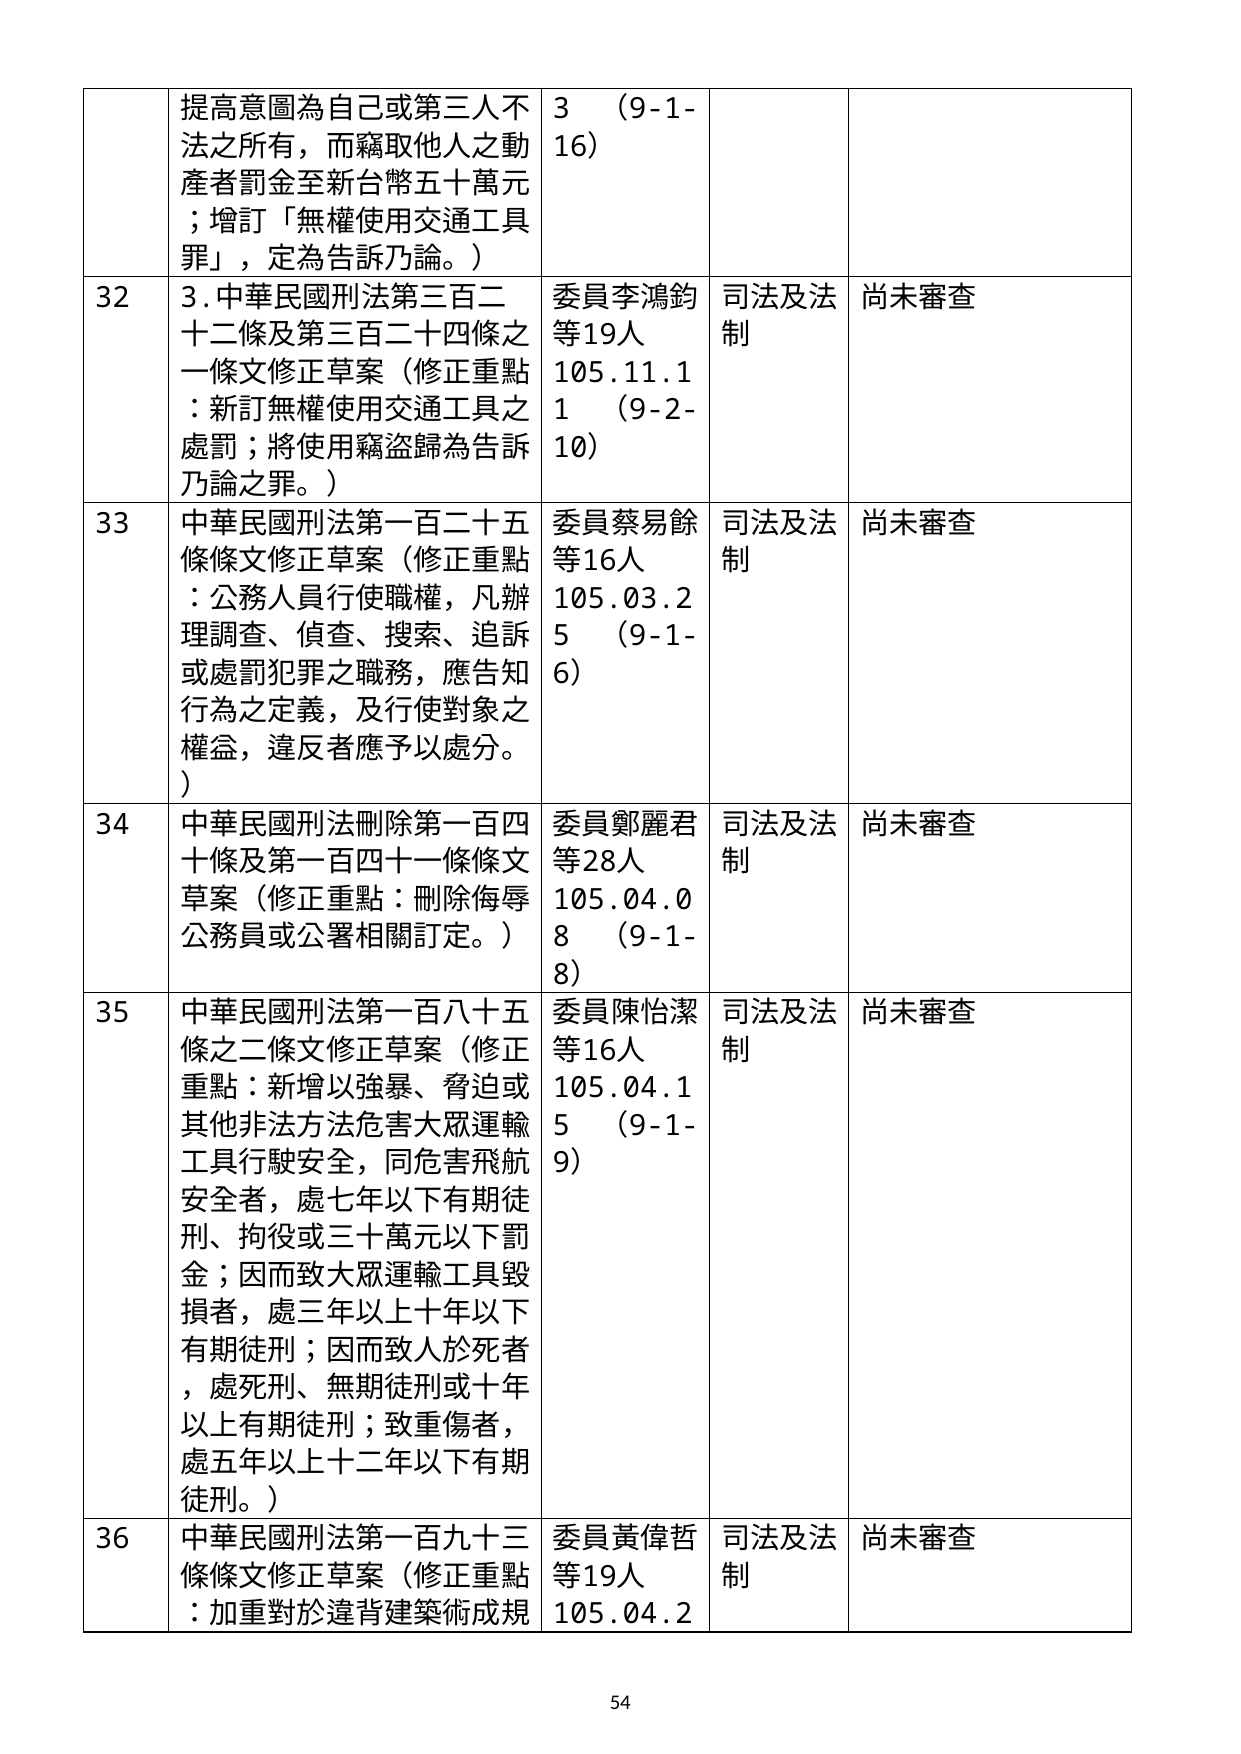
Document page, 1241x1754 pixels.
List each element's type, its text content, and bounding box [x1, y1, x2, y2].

table_cell 尚未審查 [849, 277, 1131, 502]
table_cell 司法及法制 [710, 804, 848, 992]
table_cell 委員蔡易餘等16人 105.03.25 （9-1-6） [542, 503, 709, 803]
table_cell 尚未審查 [849, 503, 1131, 803]
table_cell 34 [84, 804, 168, 992]
table_cell 中華民國刑法第一百二十五條條文修正草案（修正重點：公務人員行使職權，凡辦理調查、偵查、搜索、追訴或處罰犯罪之職務，應告知行為之定義，及行使對象之權益，違反者應予以處分。） [169, 503, 541, 803]
table_cell 中華民國刑法刪除第一百四十條及第一百四十一條條文草案（修正重點：刪除侮辱公務員或公署相關訂定。） [169, 804, 541, 992]
table_cell 33 [84, 503, 168, 803]
table_cell 司法及法制 [710, 993, 848, 1518]
table_cell 36 [84, 1519, 168, 1631]
table_cell 尚未審查 [849, 993, 1131, 1518]
table_cell 3.中華民國刑法第三百二十二條及第三百二十四條之一條文修正草案（修正重點：新訂無權使用交通工具之處罰；將使用竊盜歸為告訴乃論之罪。） [169, 277, 541, 502]
table_cell 尚未審查 [849, 1519, 1131, 1631]
table_cell 35 [84, 993, 168, 1518]
table_cell 委員黃偉哲等19人 105.04.2 [542, 1519, 709, 1631]
table_cell 32 [84, 277, 168, 502]
table_cell 尚未審查 [849, 804, 1131, 992]
table_cell 司法及法制 [710, 1519, 848, 1631]
table_cell 委員陳怡潔等16人 105.04.15 （9-1-9） [542, 993, 709, 1518]
table_cell [710, 89, 848, 276]
table_cell [84, 89, 168, 276]
table_cell 司法及法制 [710, 503, 848, 803]
table_cell 提高意圖為自己或第三人不法之所有，而竊取他人之動產者罰金至新台幣五十萬元；增訂「無權使用交通工具罪」，定為告訴乃論。） [169, 89, 541, 276]
table_cell 司法及法制 [710, 277, 848, 502]
table_cell 中華民國刑法第一百九十三條條文修正草案（修正重點：加重對於違背建築術成規 [169, 1519, 541, 1631]
table_cell 中華民國刑法第一百八十五條之二條文修正草案（修正重點：新增以強暴、脅迫或其他非法方法危害大眾運輸工具行駛安全，同危害飛航安全者，處七年以下有期徒刑、拘役或三十萬元以下罰金；因而致大眾運輸工具毀損者，處三年以上十年以下有期徒刑；因而致人於死者，處死刑、無期徒刑或十年以上有期徒刑；致重傷者，處五年以上十二年以下有期徒刑。） [169, 993, 541, 1518]
table_cell [849, 89, 1131, 276]
table_cell 委員李鴻鈞等19人 105.11.11 （9-2-10） [542, 277, 709, 502]
table_cell 委員鄭麗君等28人 105.04.08 （9-1-8） [542, 804, 709, 992]
table_cell 3 （9-1-16） [542, 89, 709, 276]
